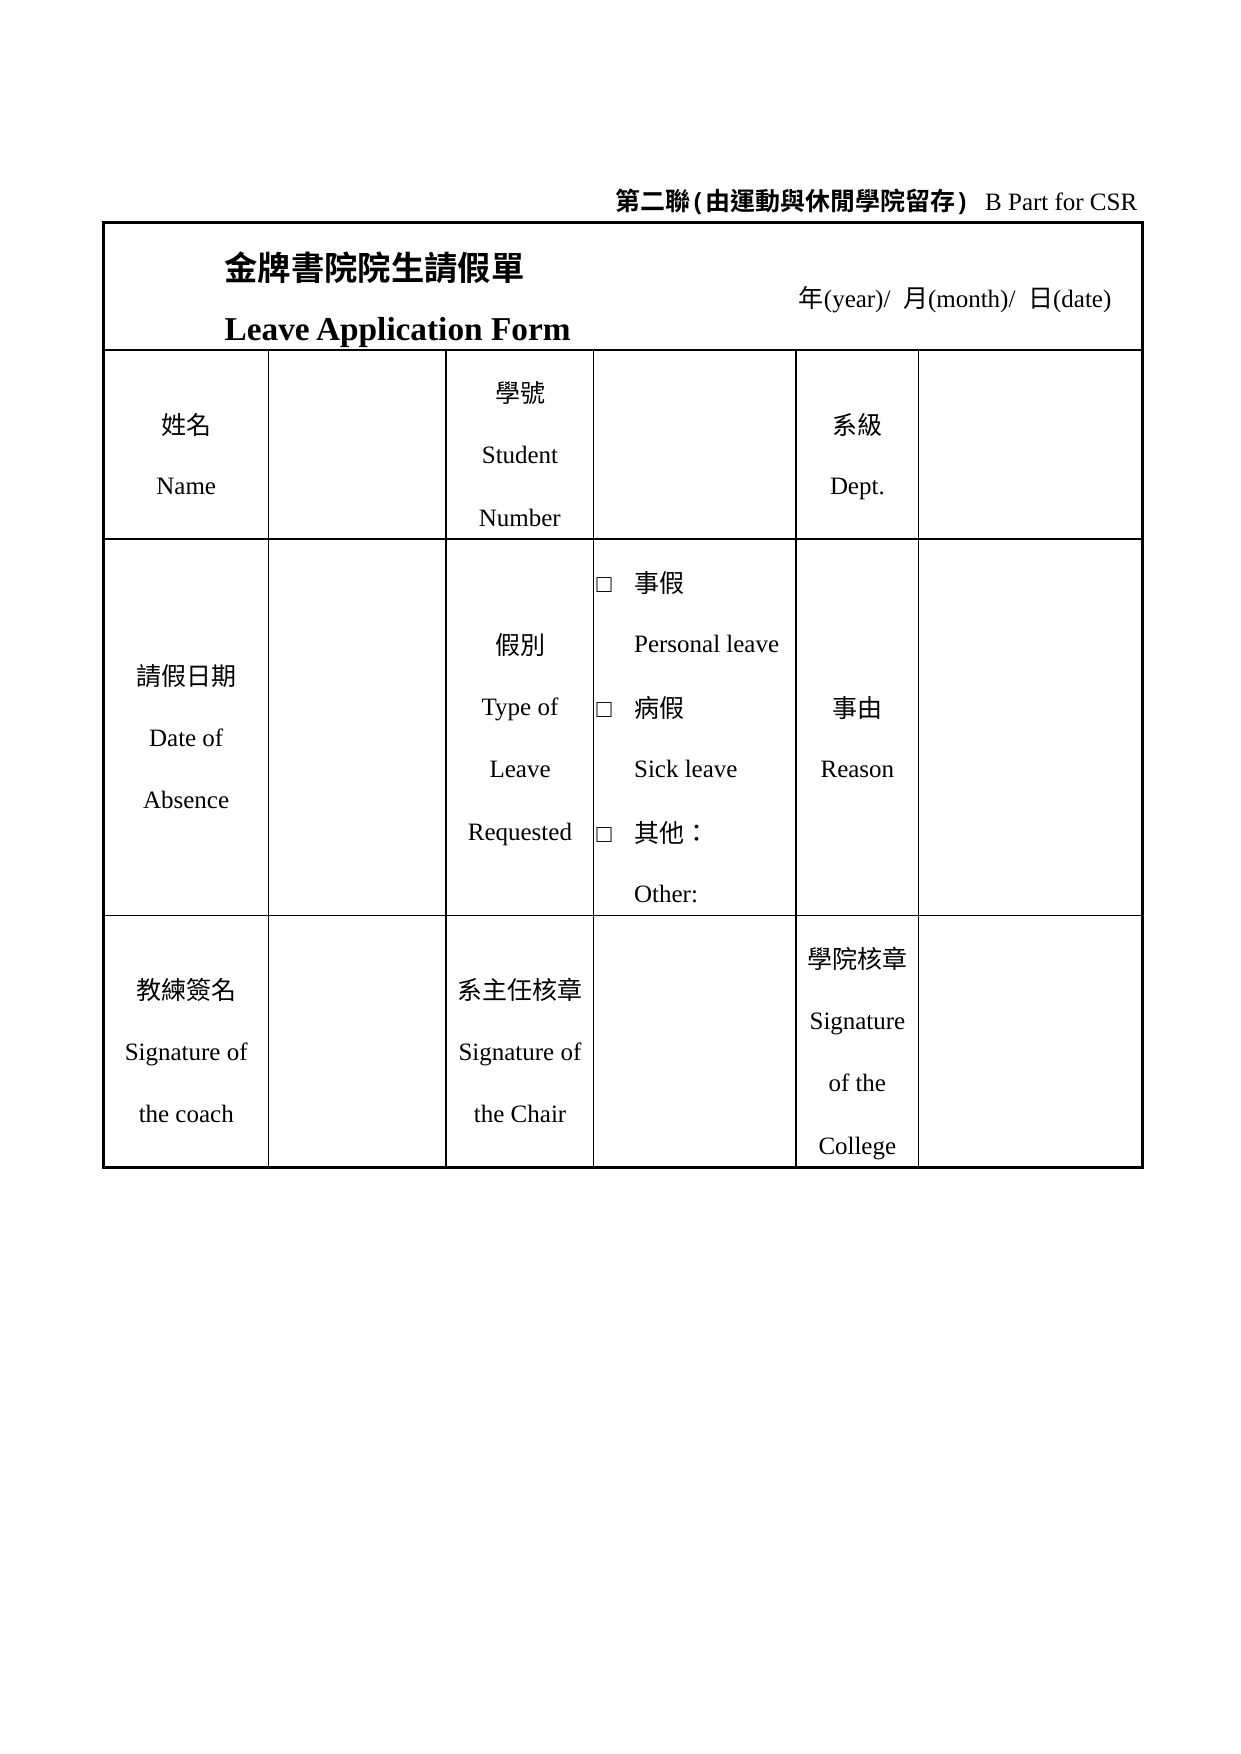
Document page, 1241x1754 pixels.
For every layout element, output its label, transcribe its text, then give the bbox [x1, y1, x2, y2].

table_cell 學號 Student Number [447, 351, 593, 538]
table_cell 事假 Personal leave 病假 Sick leave 其他： Other: [594, 540, 795, 914]
table_cell [919, 351, 1141, 538]
table_cell [269, 916, 445, 1166]
table_cell [269, 540, 445, 914]
table_cell [594, 916, 795, 1166]
table_cell 系主任核章 Signature of the Chair [447, 916, 593, 1166]
table_header 金牌書院院生請假單 Leave Application Form [105, 224, 796, 349]
table_cell 請假日期 Date of Absence [105, 540, 268, 914]
table_cell 教練簽名 Signature of the coach [105, 916, 268, 1166]
table_cell [269, 351, 445, 538]
table_cell [594, 351, 795, 538]
table_cell [919, 916, 1141, 1166]
text 第二聯(由運動與休閒學院留存) B Part for CSR [103, 158, 1137, 221]
table_cell 事由 Reason [797, 540, 918, 914]
table_header 年(year)/ 月(month)/ 日(date) [796, 224, 1141, 349]
table_cell 系級 Dept. [797, 351, 918, 538]
table_cell 假別 Type of Leave Requested [447, 540, 593, 914]
table_cell 姓名 Name [105, 351, 268, 538]
table_cell [919, 540, 1141, 914]
table_cell 學院核章 Signature of the College [797, 916, 918, 1166]
